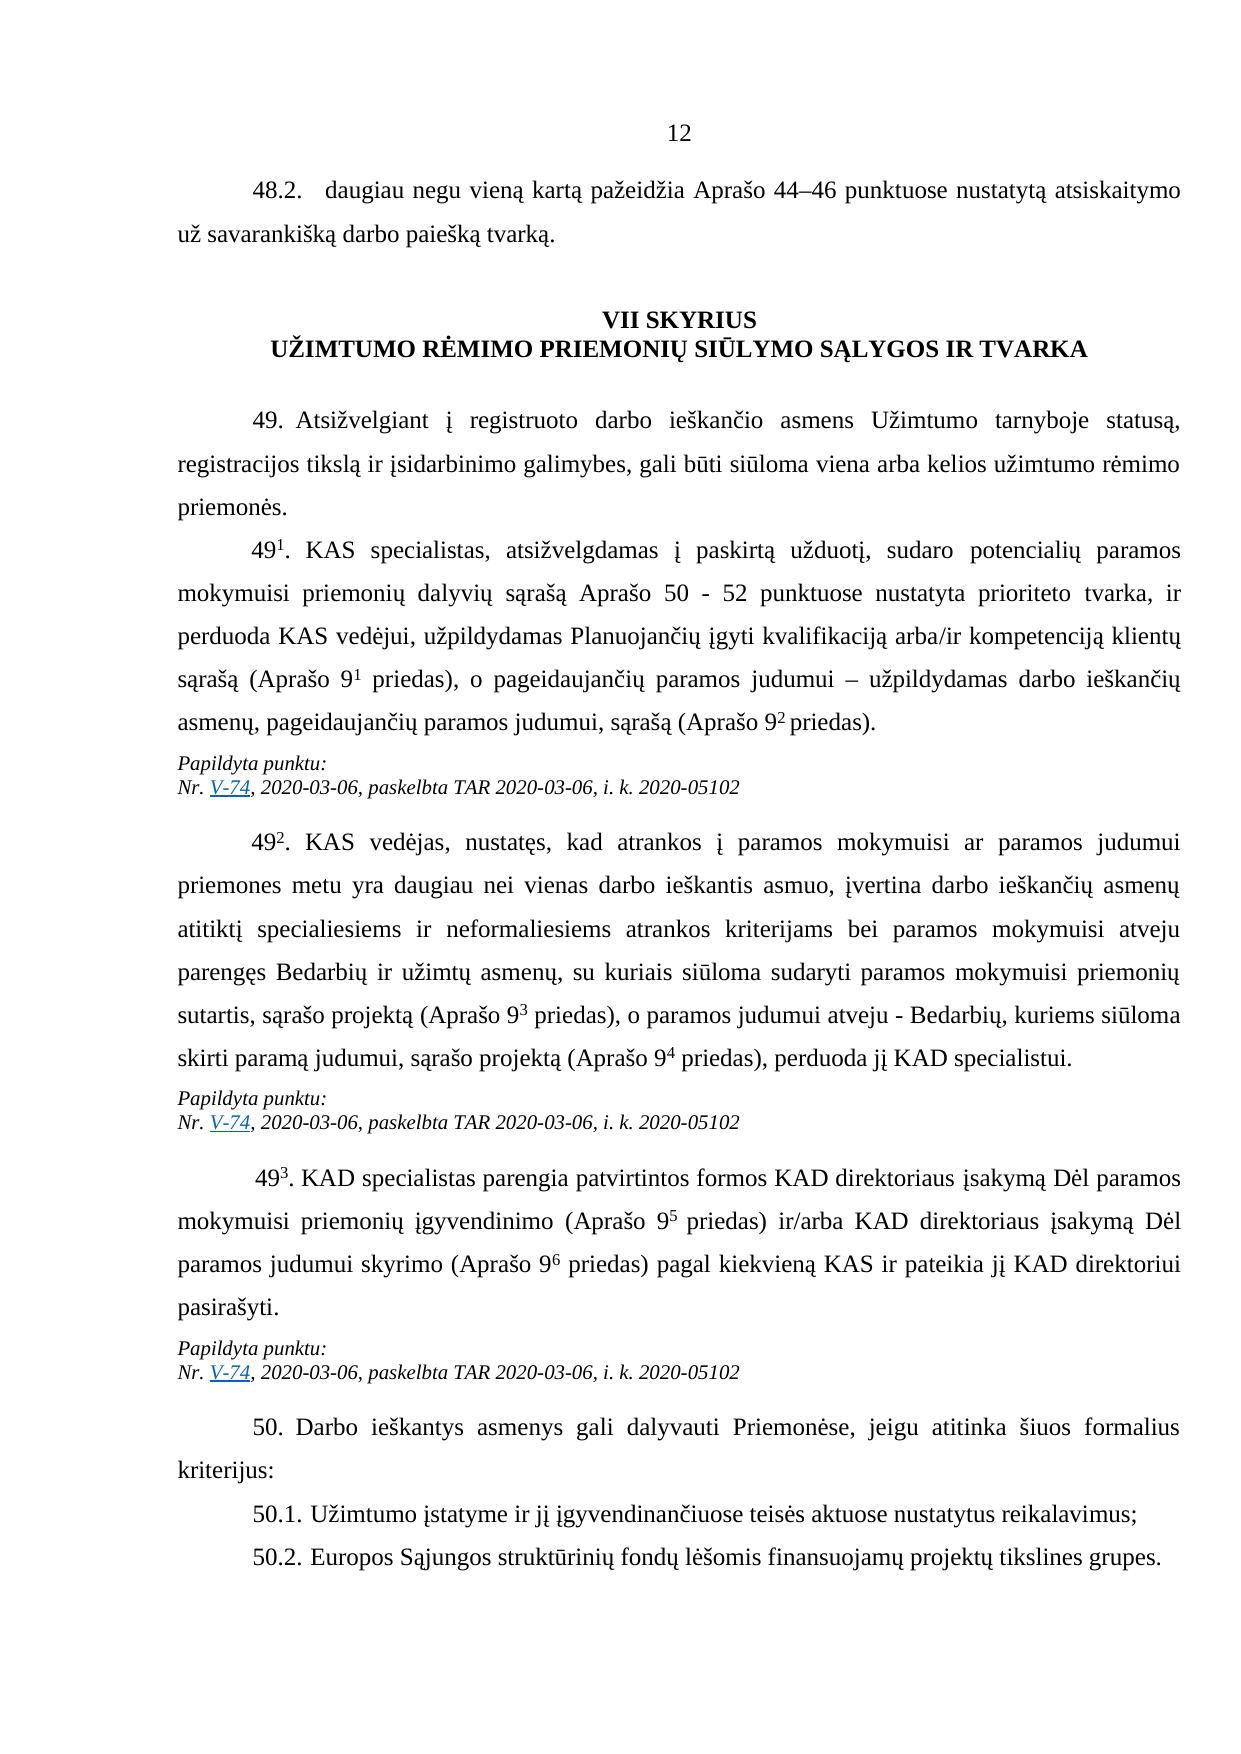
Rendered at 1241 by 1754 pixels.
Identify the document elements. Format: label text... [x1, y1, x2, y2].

text 50.1. Užimtumo įstatyme ir jį įgyvendinančiuose teisės aktuose nustatytus reikalavimus; [177, 1499, 1181, 1527]
text 50. Darbo ieškantys asmenys gali dalyvauti Priemonėse, jeigu atitinka šiuos formalius kriterijus: [177, 1412, 1181, 1484]
text 50.2. Europos Sąjungos struktūrinių fondų lėšomis finansuojamų projektų tikslines grupes. [177, 1542, 1181, 1571]
text UŽIMTUMO RĖMIMO PRIEMONIŲ SIŪLYMO SĄLYGOS IR TVARKA [177, 334, 1181, 362]
text 491. KAS specialistas, atsižvelgdamas į paskirtą užduotį, sudaro potencialių paramos mokymuisi priemonių dalyvių sąrašą Aprašo 50 - 52 punktuose nustatyta prioriteto tvarka, ir perduoda KAS vedėjui, užpildydamas Planuojančių įgyti kvalifikaciją arba/ir kompetenciją klientų sąrašą (Aprašo 91 priedas), o pageidaujančių paramos judumui – užpildydamas darbo ieškančių asmenų, pageidaujančių paramos judumui, sąrašą (Aprašo 92 priedas). [177, 535, 1181, 736]
text 48.2. daugiau negu vieną kartą pažeidžia Aprašo 44–46 punktuose nustatytą atsiskaitymo už savarankišką darbo paiešką tvarką. [177, 176, 1181, 247]
text 493. KAD specialistas parengia patvirtintos formos KAD direktoriaus įsakymą Dėl paramos mokymuisi priemonių įgyvendinimo (Aprašo 95 priedas) ir/arba KAD direktoriaus įsakymą Dėl paramos judumui skyrimo (Aprašo 96 priedas) pagal kiekvieną KAS ir pateikia jį KAD direktoriui pasirašyti. [177, 1163, 1181, 1321]
text 492. KAS vedėjas, nustatęs, kad atrankos į paramos mokymuisi ar paramos judumui priemones metu yra daugiau nei vienas darbo ieškantis asmuo, įvertina darbo ieškančių asmenų atitiktį specialiesiems ir neformaliesiems atrankos kriterijams bei paramos mokymuisi atveju parengęs Bedarbių ir užimtų asmenų, su kuriais siūloma sudaryti paramos mokymuisi priemonių sutartis, sąrašo projektą (Aprašo 93 priedas), o paramos judumui atveju - Bedarbių, kuriems siūloma skirti paramą judumui, sąrašo projektą (Aprašo 94 priedas), perduoda jį KAD specialistui. [177, 827, 1181, 1072]
text 49. Atsižvelgiant į registruoto darbo ieškančio asmens Užimtumo tarnyboje statusą, registracijos tikslą ir įsidarbinimo galimybes, gali būti siūloma viena arba kelios užimtumo rėmimo priemonės. [177, 406, 1181, 521]
text Papildyta punktu: [177, 751, 1181, 775]
text VII SKYRIUS [177, 305, 1181, 334]
text Papildyta punktu: [177, 1336, 1181, 1360]
text Papildyta punktu: [177, 1086, 1181, 1110]
text Nr. V-74, 2020-03-06, paskelbta TAR 2020-03-06, i. k. 2020-05102 [177, 775, 1181, 799]
text Nr. V-74, 2020-03-06, paskelbta TAR 2020-03-06, i. k. 2020-05102 [177, 1110, 1181, 1134]
text Nr. V-74, 2020-03-06, paskelbta TAR 2020-03-06, i. k. 2020-05102 [177, 1360, 1181, 1384]
